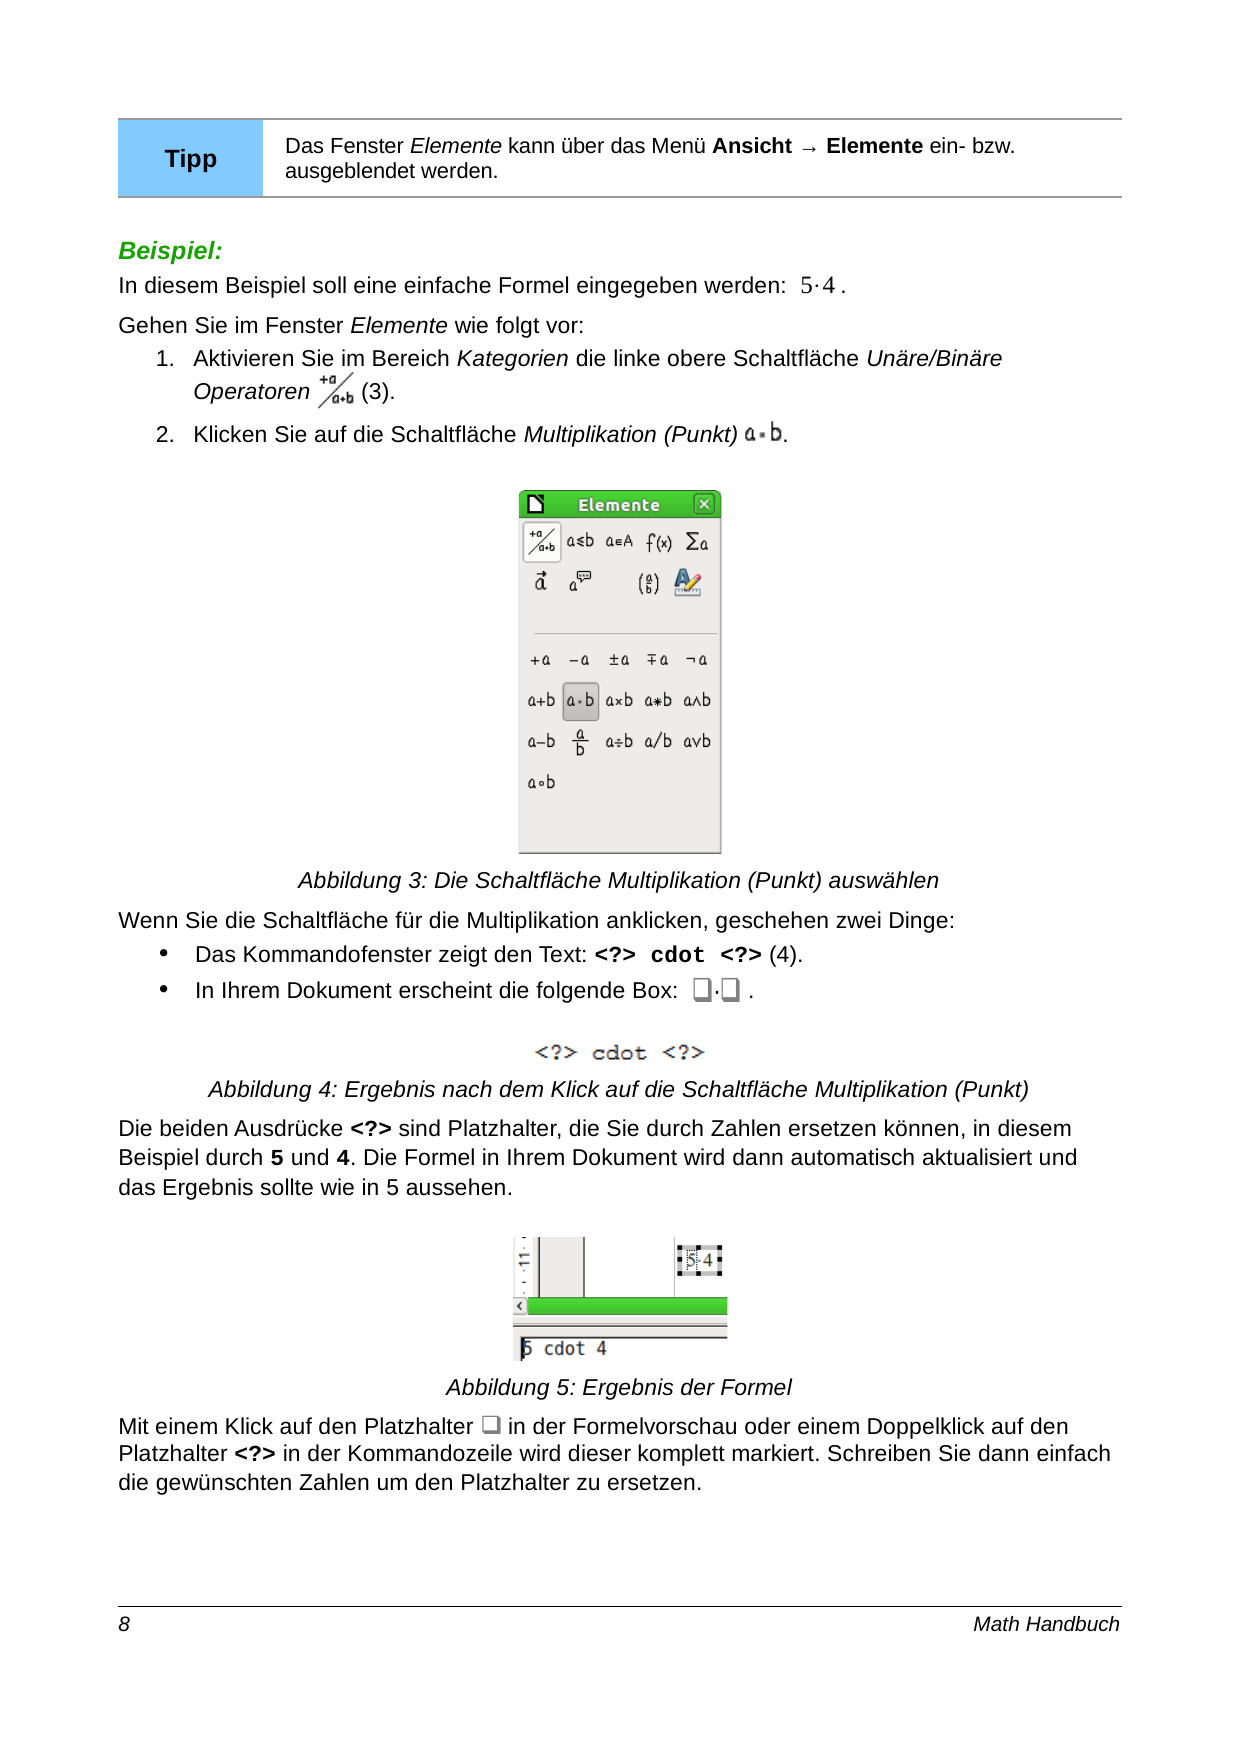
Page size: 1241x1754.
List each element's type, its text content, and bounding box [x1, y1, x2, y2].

list In Ihrem Dokument erscheint die folgende Box: . [156, 976, 1122, 1005]
picture [518, 490, 722, 854]
text Abbildung 5: Ergebnis der Formel [446, 1373, 794, 1400]
text In diesem Beispiel soll eine einfache Formel eingegeben werden: . [118, 271, 1122, 299]
picture [532, 1042, 708, 1063]
list Aktivieren Sie im Bereich Kategorien die linke obere Schaltfläche Unäre/Binäre Operatoren (Abbildung 3). [156, 345, 1122, 409]
text Abbildung 4: Ergebnis nach dem Klick auf die Schaltfläche Multiplikation (Punkt) [208, 1075, 1032, 1102]
text Die beiden Ausdrücke <?> sind Platzhalter, die Sie durch Zahlen ersetzen können, in diesem Beispiel durch 5 und 4. Die Formel in Ihrem Dokument wird dann automatisch aktualisiert und das Ergebnis sollte wie in Abbildung 5 aussehen. [118, 1114, 1122, 1200]
picture [317, 371, 355, 410]
table_header Tipp [118, 120, 263, 196]
picture [513, 1237, 728, 1361]
list Das Kommandofenster zeigt den Text: <?> cdot <?> (Abbildung 4). [156, 939, 1122, 969]
list Klicken Sie auf die Schaltfläche Multiplikation (Punkt) . [156, 416, 744, 453]
table_header Das Fenster Elemente kann über das Menü Ansicht → Elemente ein- bzw. ausgeblendet werden. [264, 120, 1122, 196]
list Klicken Sie auf die Schaltfläche Multiplikation (Punkt) . [783, 416, 1122, 453]
text Mit einem Klick auf den Platzhalter in der Formelvorschau oder einem Doppelklick auf den Platzhalter <?> in der Kommandozeile wird dieser komplett markiert. Schreiben Sie dann einfach die gewünschten Zahlen um den Platzhalter zu ersetzen. [118, 1412, 1122, 1496]
list Wenn Sie die Schaltfläche für die Multiplikation anklicken, geschehen zwei Dinge: [118, 906, 1122, 933]
text Abbildung 3: Die Schaltfläche Multiplikation (Punkt) auswählen [298, 866, 942, 893]
list Gehen Sie im Fenster Elemente wie folgt vor: [118, 311, 1122, 338]
subtitle Beispiel: [118, 236, 1122, 265]
picture [744, 415, 783, 454]
